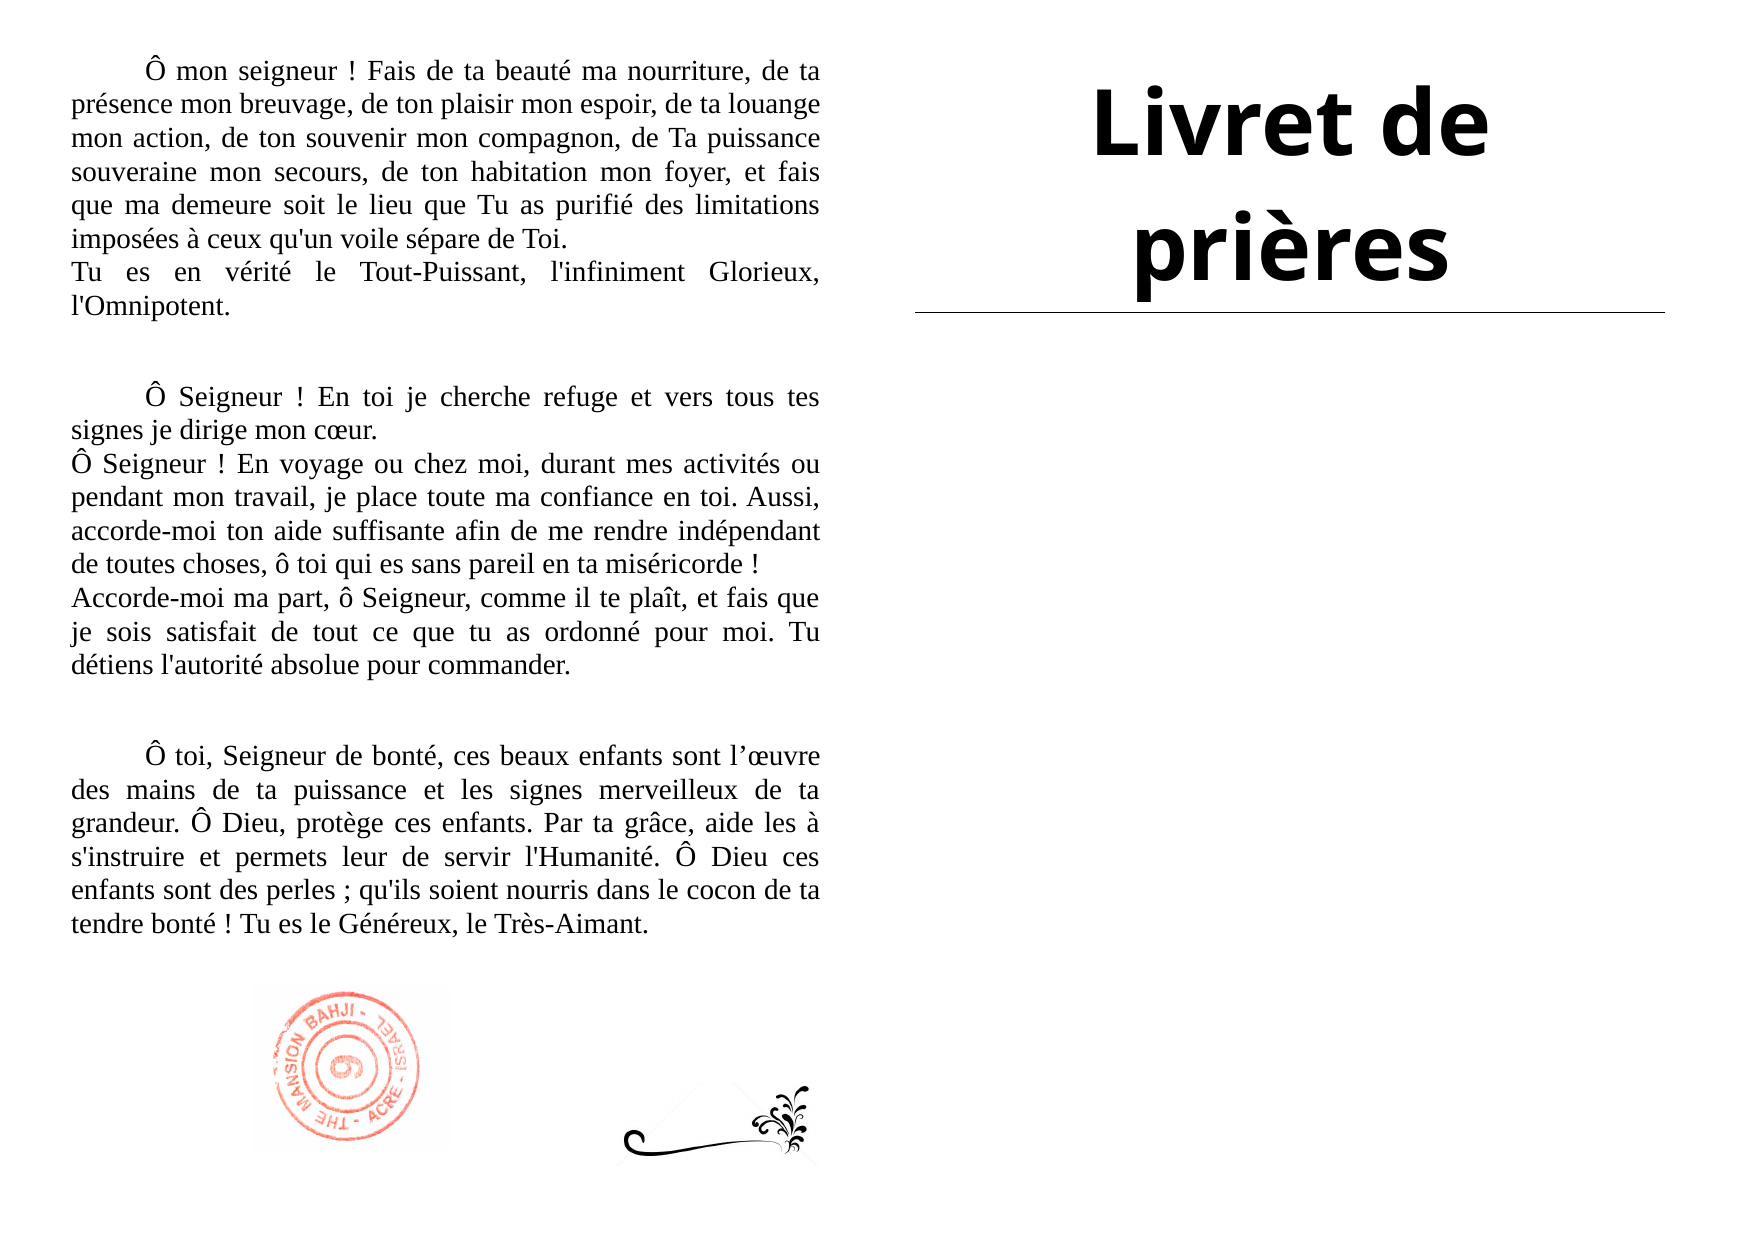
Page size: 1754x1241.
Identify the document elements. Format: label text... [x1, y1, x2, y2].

text Tu es en vérité le Tout-Puissant, l'infiniment Glorieux, l'Omnipotent. [71, 254, 821, 321]
text Accorde-moi ma part, ô Seigneur, comme il te plaît, et fais que je sois satisfait de tout ce que tu as ordonné pour moi. Tu détiens l'autorité absolue pour commander. [71, 580, 821, 681]
text Ô mon seigneur ! Fais de ta beauté ma nourriture, de ta présence mon breuvage, de ton plaisir mon espoir, de ta louange mon action, de ton souvenir mon compagnon, de Ta puissance souveraine mon secours, de ton habitation mon foyer, et fais que ma demeure soit le lieu que Tu as purifié des limitations imposées à ceux qu'un voile sépare de Toi. [71, 53, 821, 254]
text Ô Seigneur ! En toi je cherche refuge et vers tous tes signes je dirige mon cœur. [71, 379, 821, 446]
picture [615, 1081, 819, 1166]
text Livret de prières [915, 53, 1665, 312]
text Ô Seigneur ! En voyage ou chez moi, durant mes activités ou pendant mon travail, je place toute ma confiance en toi. Aussi, accorde-moi ton aide suffisante afin de me rendre indépendant de toutes choses, ô toi qui es sans pareil en ta miséricorde ! [71, 446, 821, 580]
text Ô toi, Seigneur de bonté, ces beaux enfants sont l’œuvre des mains de ta puissance et les signes merveilleux de ta grandeur. Ô Dieu, protège ces enfants. Par ta grâce, aide les à s'instruire et permets leur de servir l'Humanité. Ô Dieu ces enfants sont des perles ; qu'ils soient nourris dans le cocon de ta tendre bonté ! Tu es le Généreux, le Très-Aimant. [71, 738, 821, 939]
